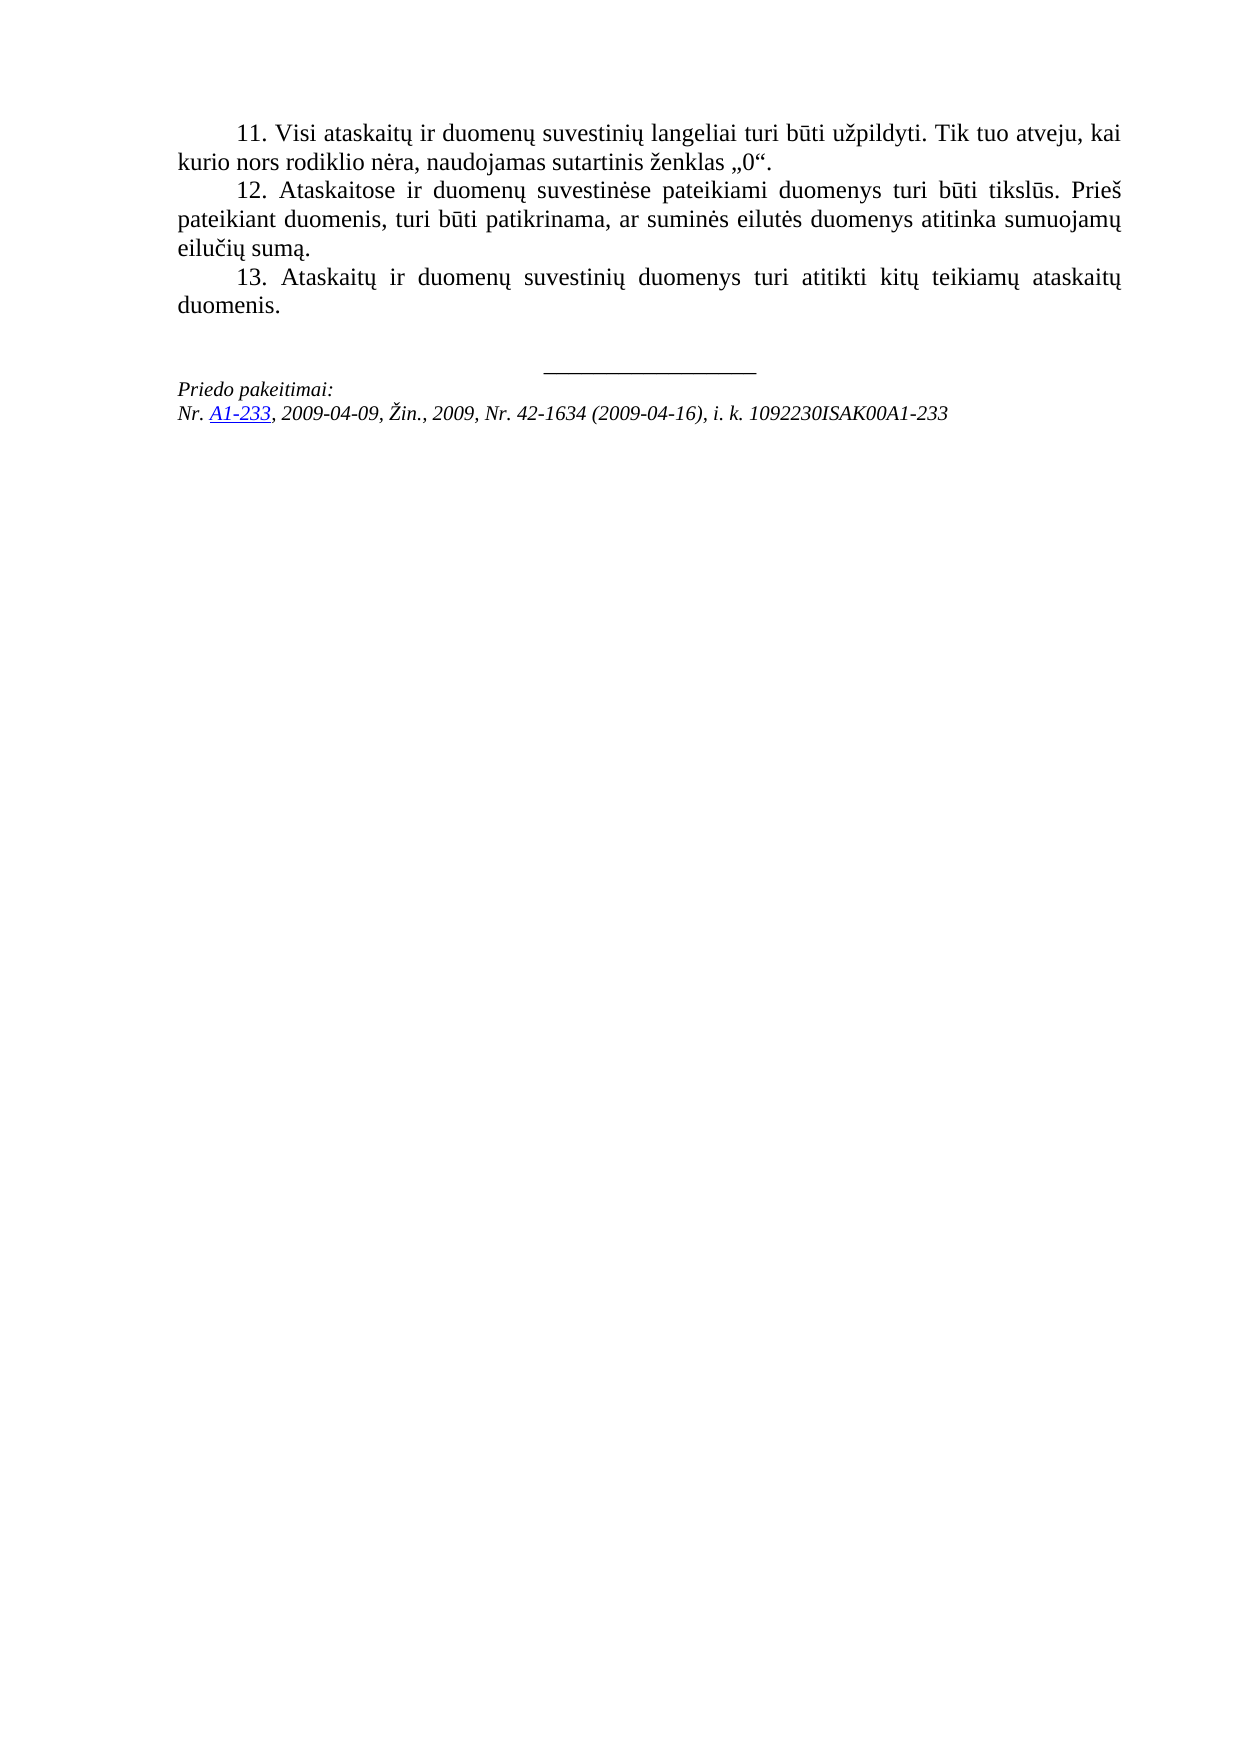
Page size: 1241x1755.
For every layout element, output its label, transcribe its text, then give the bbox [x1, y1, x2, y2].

text 13. Ataskaitų ir duomenų suvestinių duomenys turi atitikti kitų teikiamų ataskaitų duomenis. [177, 262, 1122, 319]
text Priedo pakeitimai: [177, 377, 1122, 401]
text 12. Ataskaitose ir duomenų suvestinėse pateikiami duomenys turi būti tikslūs. Prieš pateikiant duomenis, turi būti patikrinama, ar suminės eilutės duomenys atitinka sumuojamų eilučių sumą. [177, 176, 1122, 262]
text 11. Visi ataskaitų ir duomenų suvestinių langeliai turi būti užpildyti. Tik tuo atveju, kai kurio nors rodiklio nėra, naudojamas sutartinis ženklas „0“. [177, 118, 1122, 176]
text Nr. A1-233, 2009-04-09, Žin., 2009, Nr. 42-1634 (2009-04-16), i. k. 1092230ISAK00A1-233 [177, 401, 1122, 425]
text _________________ [177, 348, 1122, 377]
